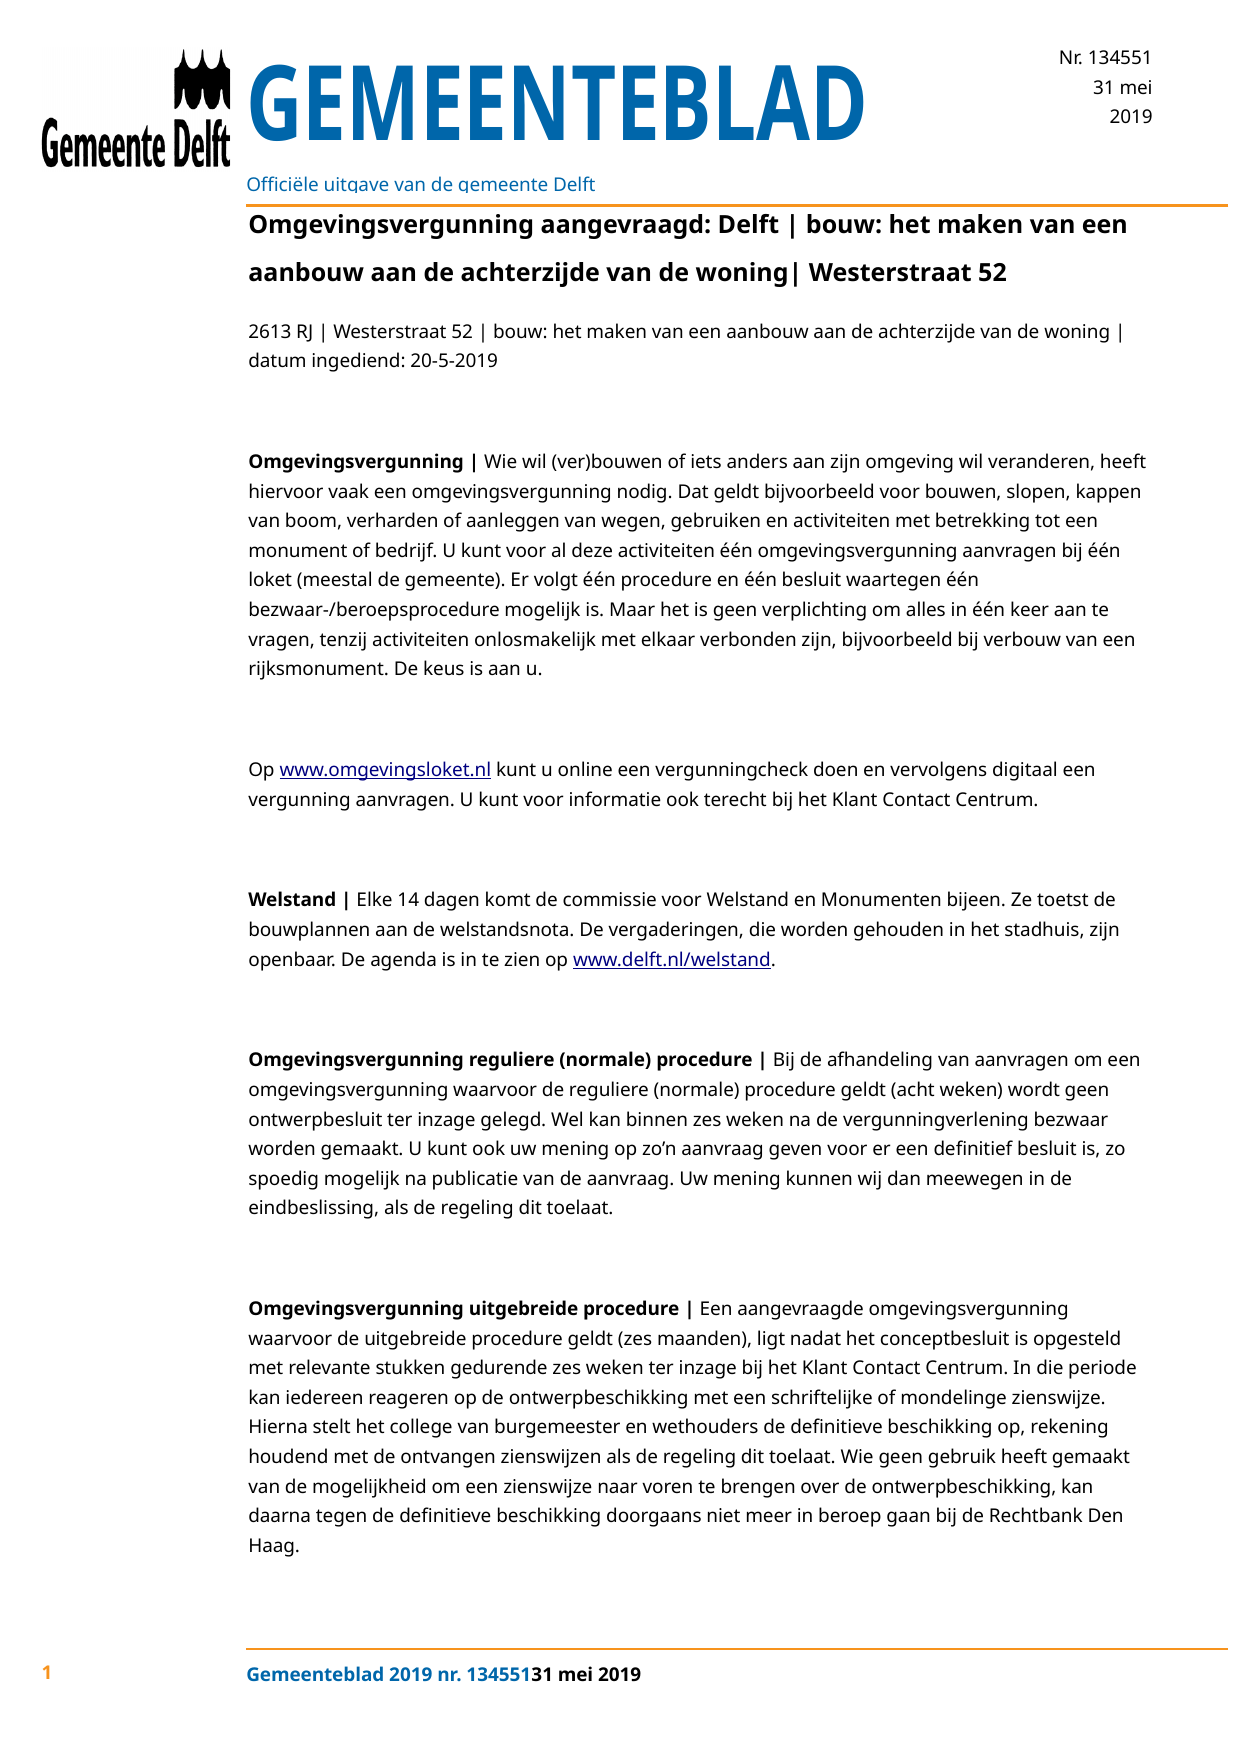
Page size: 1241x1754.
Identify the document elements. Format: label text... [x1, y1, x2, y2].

text Omgevingsvergunning uitgebreide procedure | Een aangevraagde omgevingsvergunning waarvoor de uitgebreide procedure geldt (zes maanden), ligt nadat het conceptbesluit is opgesteld met relevante stukken gedurende zes weken ter inzage bij het Klant Contact Centrum. In die periode kan iedereen reageren op de ontwerpbeschikking met een schriftelijke of mondelinge zienswijze. Hierna stelt het college van burgemeester en wethouders de definitieve beschikking op, rekening houdend met de ontvangen zienswijzen als de regeling dit toelaat. Wie geen gebruik heeft gemaakt van de mogelijkheid om een zienswijze naar voren te brengen over de ontwerpbeschikking, kan daarna tegen de definitieve beschikking doorgaans niet meer in beroep gaan bij de Rechtbank Den Haag. [248, 1295, 1152, 1558]
text Op www.omgevingsloket.nl kunt u online een vergunningcheck doen en vervolgens digitaal een vergunning aanvragen. U kunt voor informatie ook terecht bij het Klant Contact Centrum. [248, 756, 1152, 812]
text 2613 RJ | Westerstraat 52 | bouw: het maken van een aanbouw aan de achterzijde van de woning | datum ingediend: 20-5-2019 [248, 318, 1152, 373]
text Omgevingsvergunning reguliere (normale) procedure | Bij de afhandeling van aanvragen om een omgevingsvergunning waarvoor de reguliere (normale) procedure geldt (acht weken) wordt geen ontwerpbesluit ter inzage gelegd. Wel kan binnen zes weken na de vergunningverlening bezwaar worden gemaakt. U kunt ook uw mening op zo’n aanvraag geven voor er een definitief besluit is, zo spoedig mogelijk na publicatie van de aanvraag. Uw mening kunnen wij dan meewegen in de eindbeslissing, als de regeling dit toelaat. [248, 1047, 1152, 1220]
picture [41, 47, 231, 172]
text Omgevingsvergunning aangevraagd: Delft | bouw: het maken van een aanbouw aan de achterzijde van de woning| Westerstraat 52 [248, 207, 1152, 288]
text Welstand | Elke 14 dagen komt de commissie voor Welstand en Monumenten bijeen. Ze toetst de bouwplannen aan de welstandsnota. De vergaderingen, die worden gehouden in het stadhuis, zijn openbaar. De agenda is in te zien op www.delft.nl/welstand. [248, 887, 1152, 972]
text Omgevingsvergunning | Wie wil (ver)bouwen of iets anders aan zijn omgeving wil veranderen, heeft hiervoor vaak een omgevingsvergunning nodig. Dat geldt bijvoorbeeld voor bouwen, slopen, kappen van boom, verharden of aanleggen van wegen, gebruiken en activiteiten met betrekking tot een monument of bedrijf. U kunt voor al deze activiteiten één omgevingsvergunning aanvragen bij één loket (meestal de gemeente). Er volgt één procedure en één besluit waartegen één bezwaar-/beroepsprocedure mogelijk is. Maar het is geen verplichting om alles in één keer aan te vragen, tenzij activiteiten onlosmakelijk met elkaar verbonden zijn, bijvoorbeeld bij verbouw van een rijksmonument. De keus is aan u. [248, 448, 1152, 681]
